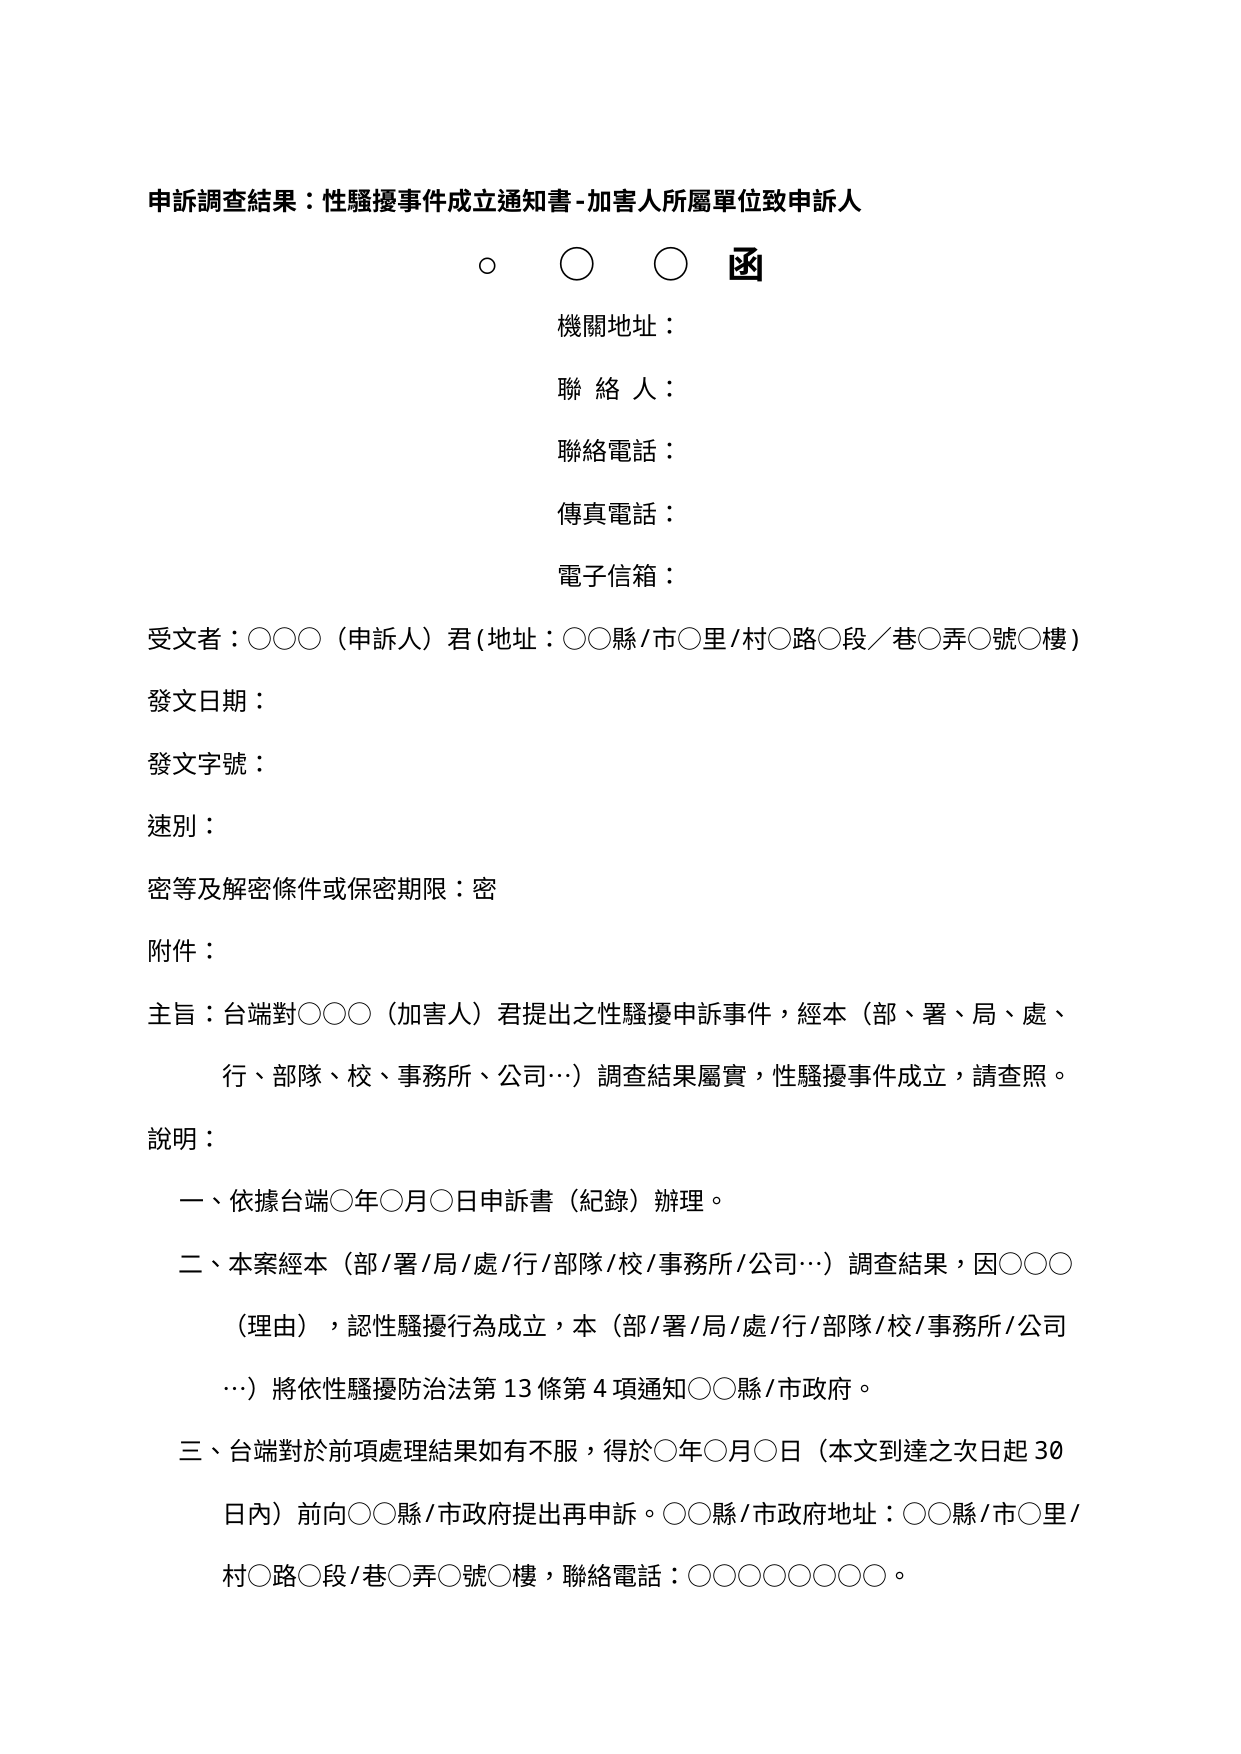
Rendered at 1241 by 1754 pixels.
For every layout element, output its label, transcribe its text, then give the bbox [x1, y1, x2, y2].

text 三、台端對於前項處理結果如有不服，得於○年○月○日（本文到達之次日起30日內）前向○○縣/市政府提出再申訴。○○縣/市政府地址：○○縣/市○里/村○路○段/巷○弄○號○樓，聯絡電話：○○○○○○○○。 [179, 1408, 1092, 1596]
text 機關地址： [148, 283, 1092, 346]
text 傳真電話： [148, 471, 1092, 533]
text 電子信箱： [148, 533, 1092, 596]
text ○ ○ ○ 函 [148, 221, 1092, 283]
text 說明： [148, 1096, 1092, 1158]
text 主旨：台端對○○○（加害人）君提出之性騷擾申訴事件，經本（部、署、局、處、行、部隊、校、事務所、公司…）調查結果屬實，性騷擾事件成立，請查照。 [148, 971, 1092, 1096]
text 發文日期： [148, 658, 1092, 721]
text 二、本案經本（部/署/局/處/行/部隊/校/事務所/公司…）調查結果，因○○○（理由），認性騷擾行為成立，本（部/署/局/處/行/部隊/校/事務所/公司…）將依性騷擾防治法第13條第4項通知○○縣/市政府。 [179, 1221, 1092, 1408]
text 聯絡電話： [148, 408, 1092, 471]
text 申訴調查結果：性騷擾事件成立通知書-加害人所屬單位致申訴人 [148, 158, 1092, 221]
text 一、依據台端○年○月○日申訴書（紀錄）辦理。 [179, 1158, 1092, 1221]
text 速別： [148, 783, 1092, 846]
text 受文者：○○○（申訴人）君(地址：○○縣/市○里/村○路○段／巷○弄○號○樓) [148, 596, 1092, 658]
text 密等及解密條件或保密期限：密 [148, 846, 1092, 908]
text 發文字號： [148, 721, 1092, 783]
text 聯 絡 人： [148, 346, 1092, 408]
text 附件： [148, 908, 1092, 971]
